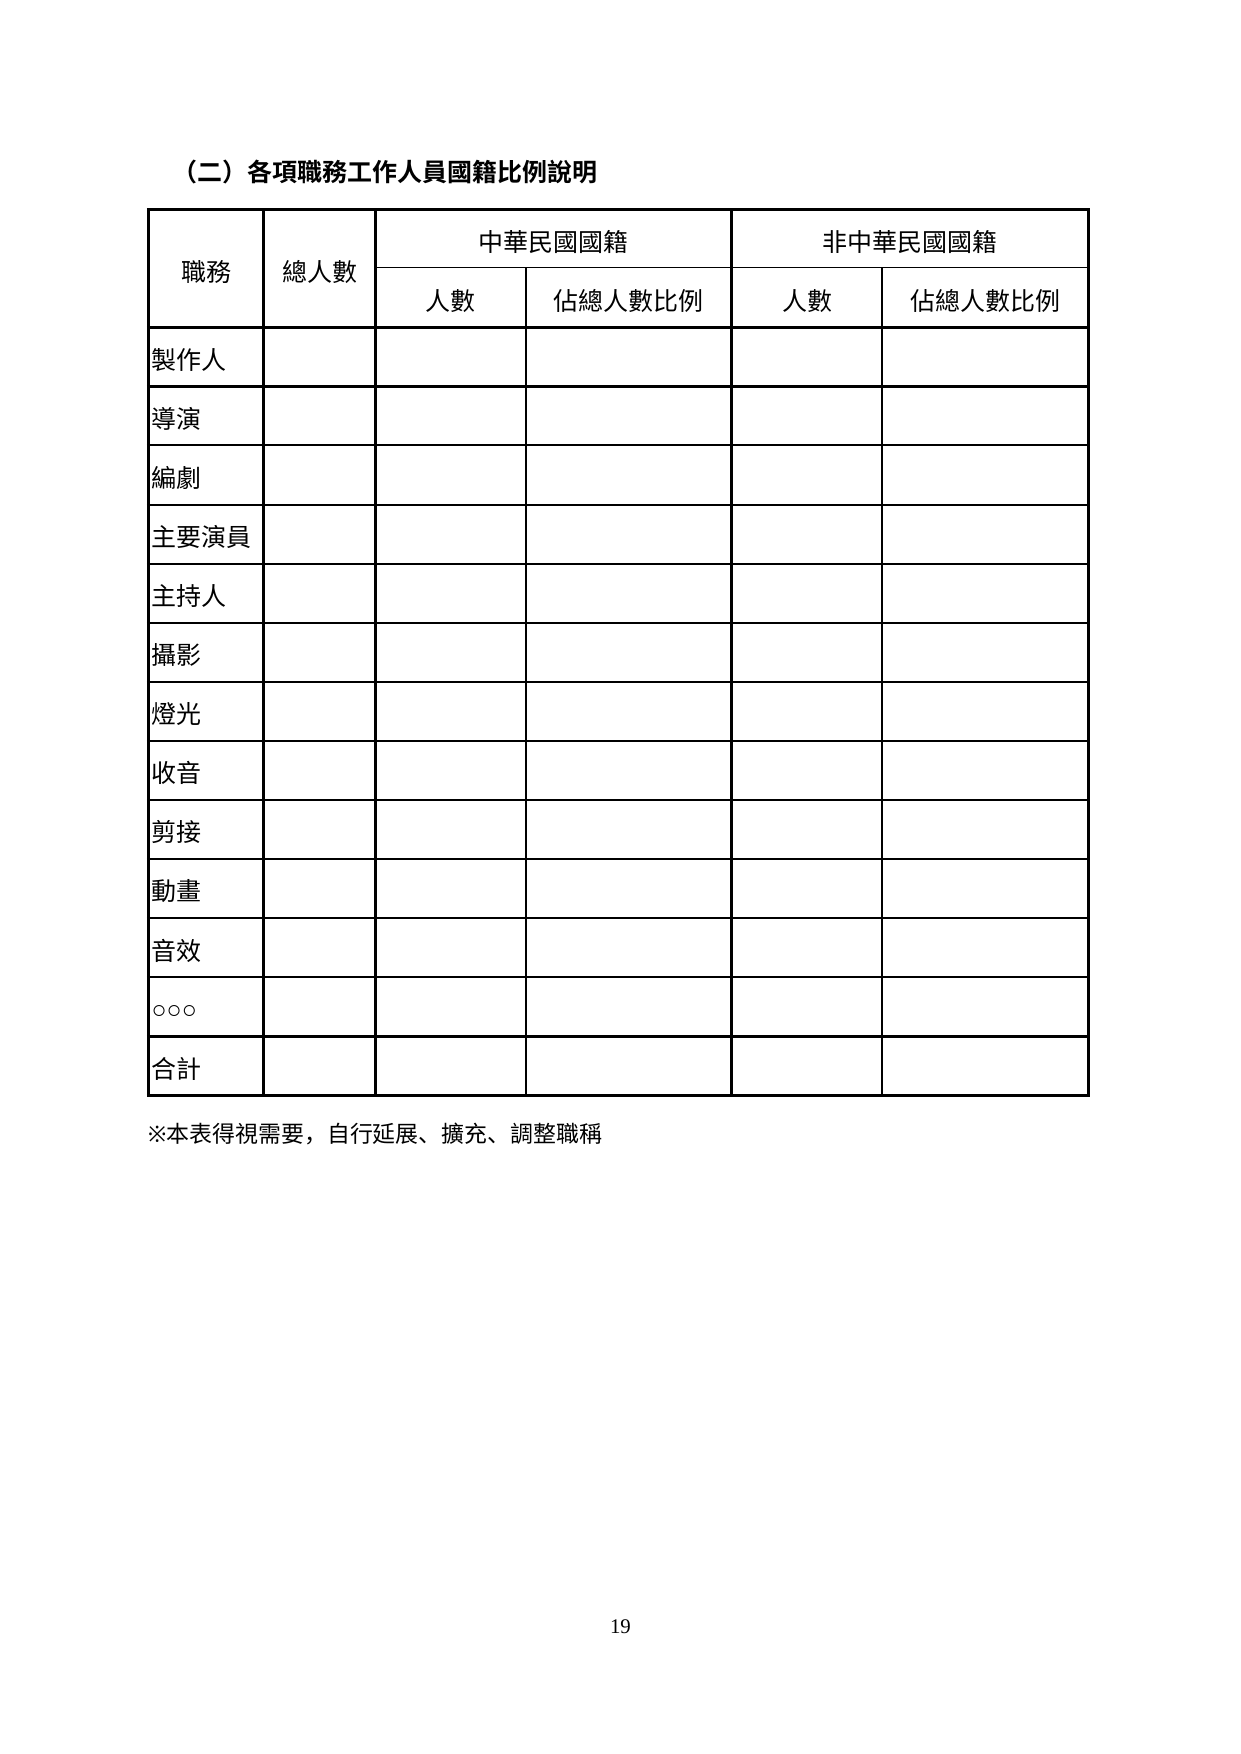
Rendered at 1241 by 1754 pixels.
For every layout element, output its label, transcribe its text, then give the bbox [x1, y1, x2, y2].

table_cell [733, 801, 881, 858]
table_cell [527, 446, 730, 503]
table_cell [527, 1038, 730, 1094]
table_cell [377, 919, 525, 976]
table_header 中華民國國籍 [377, 211, 730, 267]
table_cell [265, 506, 374, 562]
table_cell [733, 742, 881, 799]
text （二）各項職務工作人員國籍比例說明 [173, 148, 1092, 189]
table_cell 製作人 [150, 329, 262, 385]
text ※本表得視需要，自行延展、擴充、調整職稱 [148, 1116, 1092, 1149]
table_cell [377, 388, 525, 444]
table_cell [265, 801, 374, 858]
table_cell 剪接 [150, 801, 262, 858]
table_cell [265, 329, 374, 385]
table_cell 人數 [377, 268, 525, 326]
table_cell [883, 624, 1087, 681]
table_cell 主要演員 [150, 506, 262, 562]
table_cell 收音 [150, 742, 262, 799]
table_cell [883, 919, 1087, 976]
table_cell [377, 683, 525, 740]
table_cell [527, 506, 730, 562]
table_cell [733, 565, 881, 622]
table_cell [883, 860, 1087, 917]
table_cell [377, 1038, 525, 1094]
table_cell [377, 860, 525, 917]
table_cell [733, 624, 881, 681]
table_cell 燈光 [150, 683, 262, 740]
table_cell 動畫 [150, 860, 262, 917]
table_cell [883, 1038, 1087, 1094]
table_cell 音效 [150, 919, 262, 976]
table_cell [733, 446, 881, 503]
table_cell [883, 388, 1087, 444]
table_cell 攝影 [150, 624, 262, 681]
table_cell [265, 565, 374, 622]
table_cell 導演 [150, 388, 262, 444]
table_cell [733, 978, 881, 1035]
table_cell [527, 978, 730, 1035]
table_header 非中華民國國籍 [733, 211, 1087, 267]
table_cell 佔總人數比例 [527, 268, 730, 326]
table_cell [265, 624, 374, 681]
table_cell [527, 565, 730, 622]
table_cell [883, 446, 1087, 503]
table_cell [377, 446, 525, 503]
table_cell [265, 388, 374, 444]
table_cell [265, 860, 374, 917]
table_cell ○○○ [150, 978, 262, 1035]
table_cell [883, 683, 1087, 740]
table_cell [265, 742, 374, 799]
table_cell [377, 624, 525, 681]
table_cell [733, 388, 881, 444]
table_cell [527, 683, 730, 740]
table_cell [377, 506, 525, 562]
table_cell [733, 919, 881, 976]
table_cell [377, 801, 525, 858]
table_cell 人數 [733, 268, 881, 326]
table_cell [265, 683, 374, 740]
table_cell [733, 506, 881, 562]
table_cell [733, 329, 881, 385]
table_cell [265, 446, 374, 503]
table_cell [733, 860, 881, 917]
table_header 職務 [150, 211, 262, 326]
table_cell [527, 329, 730, 385]
table_cell [527, 388, 730, 444]
table_cell [527, 860, 730, 917]
table_cell [377, 978, 525, 1035]
table_cell 編劇 [150, 446, 262, 503]
table_cell [265, 919, 374, 976]
table_cell [733, 683, 881, 740]
table_cell [377, 565, 525, 622]
table_cell [733, 1038, 881, 1094]
table_cell [527, 801, 730, 858]
table_header 總人數 [265, 211, 374, 326]
table_cell [377, 329, 525, 385]
table_cell [883, 978, 1087, 1035]
table_cell [527, 742, 730, 799]
table_cell 佔總人數比例 [883, 268, 1087, 326]
table_cell 合計 [150, 1038, 262, 1094]
table_cell [527, 919, 730, 976]
table_cell 主持人 [150, 565, 262, 622]
table_cell [883, 742, 1087, 799]
table_cell [883, 801, 1087, 858]
table_cell [883, 329, 1087, 385]
table_cell [883, 565, 1087, 622]
table_cell [265, 1038, 374, 1094]
table_cell [265, 978, 374, 1035]
table_cell [883, 506, 1087, 562]
table_cell [527, 624, 730, 681]
table_cell [377, 742, 525, 799]
